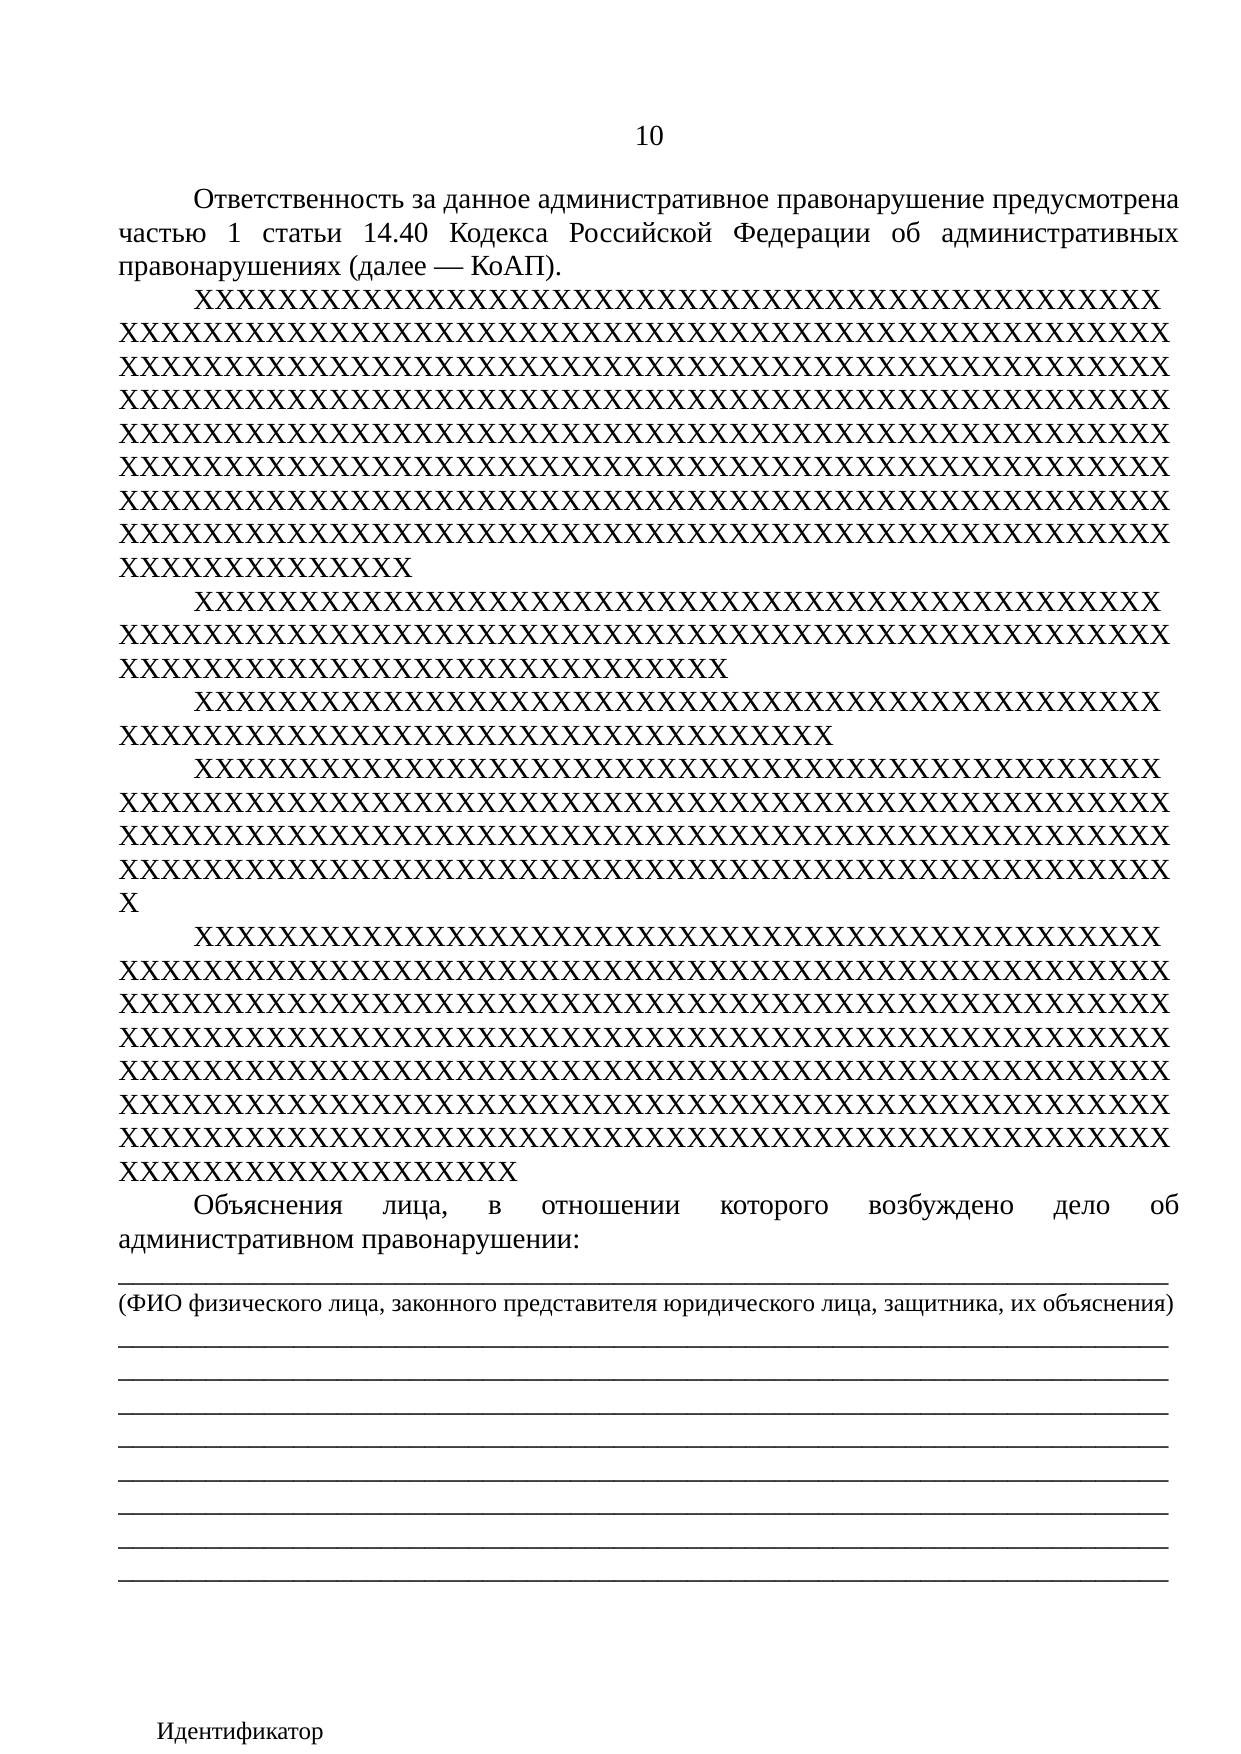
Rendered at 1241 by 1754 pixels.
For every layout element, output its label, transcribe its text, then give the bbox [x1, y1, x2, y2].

text Ответственность за данное административное правонарушение предусмотрена частью 1 статьи 14.40 Кодекса Российской Федерации об административных правонарушениях (далее — КоАП). [118, 181, 1180, 282]
text XXXXXXXXXXXXXXXXXXXXXXXXXXXXXXXXXXXXXXXXXXXXXXXXXXXXXXXXXXXXXXXXXXXXXXXXXXXXXXXXXXXXXXXXXXXXXXXXXXXXXXXXXXXXXXXXXXXXXXXXXXXXX [118, 584, 1180, 684]
text ________________________________________________________________________________________________________________________________________________________________________________________________________________________________________________________________________________________________________________________________________________________________________________________________________________________________________________________________________________________________________________________________________________________________________________________________ [118, 1317, 1180, 1585]
text XXXXXXXXXXXXXXXXXXXXXXXXXXXXXXXXXXXXXXXXXXXXXXXXXXXXXXXXXXXXXXXXXXXXXXXXXXXXXXXX [118, 684, 1180, 751]
text XXXXXXXXXXXXXXXXXXXXXXXXXXXXXXXXXXXXXXXXXXXXXXXXXXXXXXXXXXXXXXXXXXXXXXXXXXXXXXXXXXXXXXXXXXXXXXXXXXXXXXXXXXXXXXXXXXXXXXXXXXXXXXXXXXXXXXXXXXXXXXXXXXXXXXXXXXXXXXXXXXXXXXXXXXXXXXXXXXXXXXXXXXXXXXXXXXXXX [118, 751, 1180, 919]
text Объяснения лица, в отношении которого возбуждено дело об административном правонарушении: [118, 1187, 1180, 1254]
text XXXXXXXXXXXXXXXXXXXXXXXXXXXXXXXXXXXXXXXXXXXXXXXXXXXXXXXXXXXXXXXXXXXXXXXXXXXXXXXXXXXXXXXXXXXXXXXXXXXXXXXXXXXXXXXXXXXXXXXXXXXXXXXXXXXXXXXXXXXXXXXXXXXXXXXXXXXXXXXXXXXXXXXXXXXXXXXXXXXXXXXXXXXXXXXXXXXXXXXXXXXXXXXXXXXXXXXXXXXXXXXXXXXXXXXXXXXXXXXXXXXXXXXXXXXXXXXXXXXXXXXXXXXXXXXXXXXXXXXXXXXXXXXXXXXXXXXXXXXXXXXXXXXXXXXXXXXXXXXXXXXXXXXXXXXXXXXXXXXXXXXXXXXXXXXXXXXXXXXXXXXXX [118, 919, 1180, 1187]
text XXXXXXXXXXXXXXXXXXXXXXXXXXXXXXXXXXXXXXXXXXXXXXXXXXXXXXXXXXXXXXXXXXXXXXXXXXXXXXXXXXXXXXXXXXXXXXXXXXXXXXXXXXXXXXXXXXXXXXXXXXXXXXXXXXXXXXXXXXXXXXXXXXXXXXXXXXXXXXXXXXXXXXXXXXXXXXXXXXXXXXXXXXXXXXXXXXXXXXXXXXXXXXXXXXXXXXXXXXXXXXXXXXXXXXXXXXXXXXXXXXXXXXXXXXXXXXXXXXXXXXXXXXXXXXXXXXXXXXXXXXXXXXXXXXXXXXXXXXXXXXXXXXXXXXXXXXXXXXXXXXXXXXXXXXXXXXXXXXXXXXXXXXXXXXXXXXXXXXXXXXXXXXXXXXXXXXXXXXXXXXXXXXXXXXXXXXXXXXXXXXXXXXXXXX [118, 282, 1180, 584]
text ________________________________________________________________________ (ФИО физического лица, законного представителя юридического лица, защитника, их объяснения) [118, 1254, 1180, 1317]
